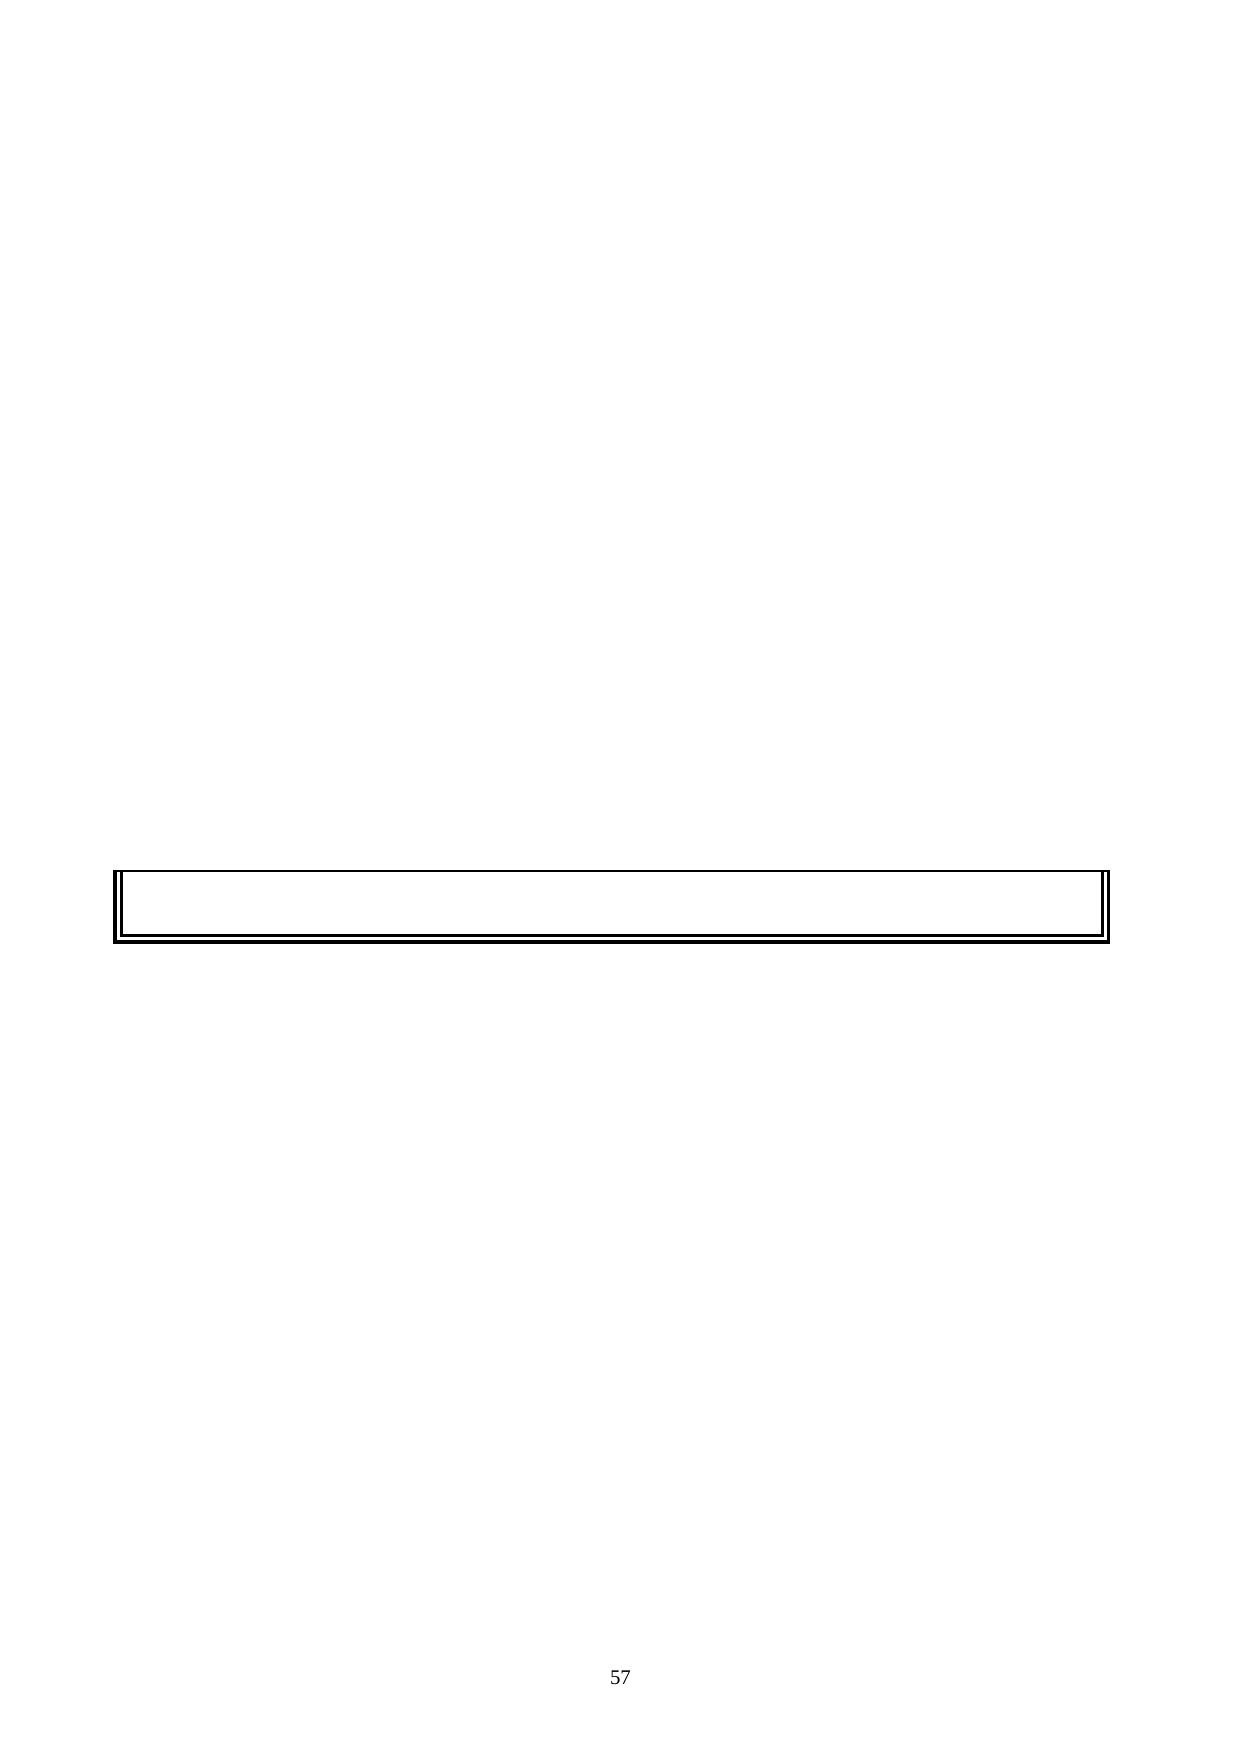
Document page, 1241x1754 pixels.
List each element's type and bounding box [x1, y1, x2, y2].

table_cell [123, 872, 1101, 934]
